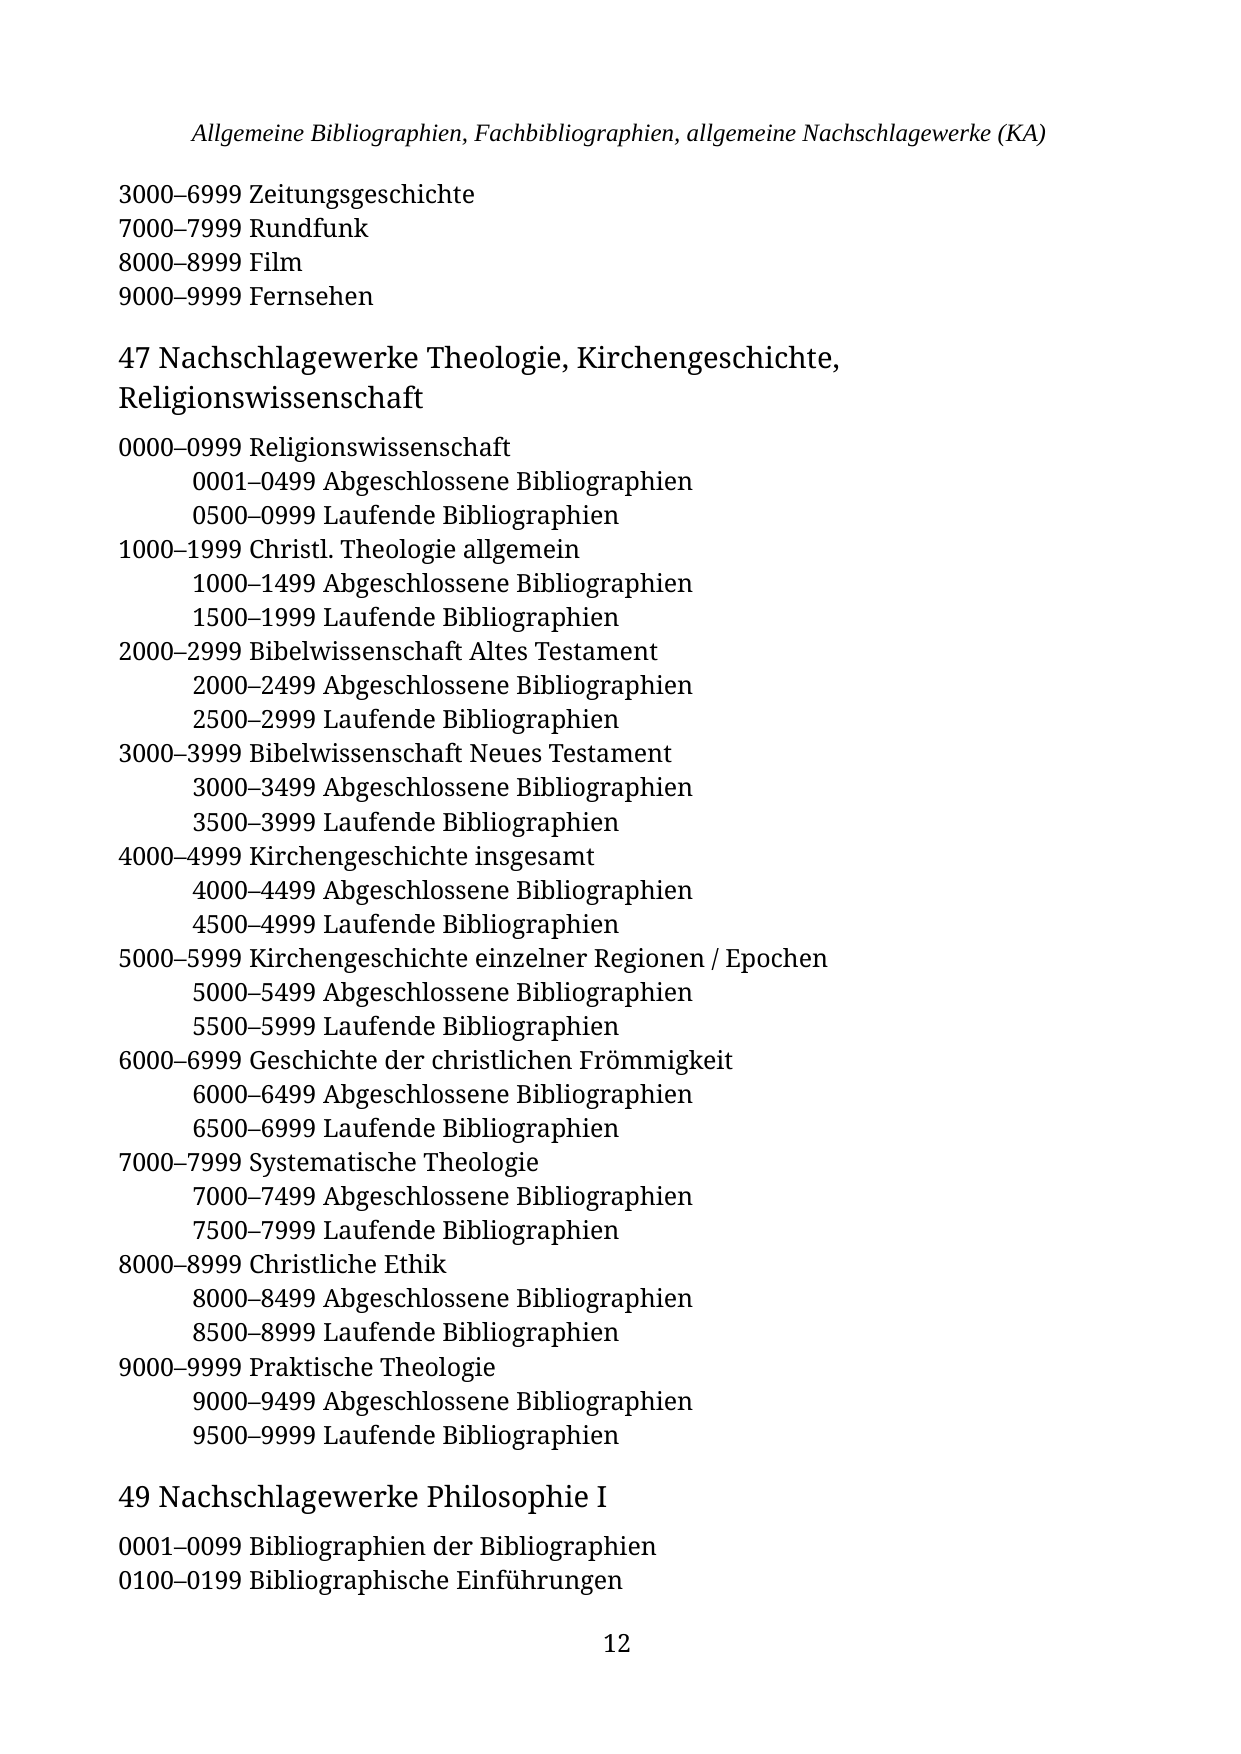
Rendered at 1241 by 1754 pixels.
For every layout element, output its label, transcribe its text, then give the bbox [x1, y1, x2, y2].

text 5000–5499 Abgeschlossene Bibliographien [118, 974, 1122, 1008]
text 0000–0999 Religionswissenschaft [118, 429, 1122, 463]
text 9000–9499 Abgeschlossene Bibliographien [118, 1383, 1122, 1417]
subtitle 47 Nachschlagewerke Theologie, Kirchengeschichte, Religionswissenschaft [118, 338, 1122, 417]
text 5000–5999 Kirchengeschichte einzelner Regionen / Epochen [118, 940, 1122, 974]
text 4000–4499 Abgeschlossene Bibliographien [118, 872, 1122, 906]
text 9000–9999 Fernsehen [118, 278, 1122, 313]
text 1000–1499 Abgeschlossene Bibliographien [118, 566, 1122, 600]
text 3000–3499 Abgeschlossene Bibliographien [118, 770, 1122, 804]
subtitle 49 Nachschlagewerke Philosophie I [118, 1476, 1122, 1516]
text 4000–4999 Kirchengeschichte insgesamt [118, 838, 1122, 872]
text 6000–6999 Geschichte der christlichen Frömmigkeit [118, 1043, 1122, 1077]
text 6500–6999 Laufende Bibliographien [118, 1111, 1122, 1145]
text 7000–7999 Systematische Theologie [118, 1145, 1122, 1179]
text 0500–0999 Laufende Bibliographien [118, 498, 1122, 532]
text 0100–0199 Bibliographische Einführungen [118, 1563, 1122, 1597]
text 0001–0499 Abgeschlossene Bibliographien [118, 463, 1122, 498]
text 8500–8999 Laufende Bibliographien [118, 1315, 1122, 1349]
text 3000–3999 Bibelwissenschaft Neues Testament [118, 736, 1122, 770]
text 2000–2999 Bibelwissenschaft Altes Testament [118, 634, 1122, 668]
text 2500–2999 Laufende Bibliographien [118, 702, 1122, 736]
text 7500–7999 Laufende Bibliographien [118, 1213, 1122, 1247]
text 0001–0099 Bibliographien der Bibliographien [118, 1528, 1122, 1563]
text 9000–9999 Praktische Theologie [118, 1349, 1122, 1383]
text 4500–4999 Laufende Bibliographien [118, 906, 1122, 940]
text 1000–1999 Christl. Theologie allgemein [118, 532, 1122, 566]
text 3500–3999 Laufende Bibliographien [118, 804, 1122, 838]
text 1500–1999 Laufende Bibliographien [118, 600, 1122, 634]
text 7000–7999 Rundfunk [118, 210, 1122, 244]
text 8000–8999 Film [118, 244, 1122, 278]
text 5500–5999 Laufende Bibliographien [118, 1008, 1122, 1043]
text 8000–8499 Abgeschlossene Bibliographien [118, 1281, 1122, 1315]
text 2000–2499 Abgeschlossene Bibliographien [118, 668, 1122, 702]
text 6000–6499 Abgeschlossene Bibliographien [118, 1077, 1122, 1111]
text 8000–8999 Christliche Ethik [118, 1247, 1122, 1281]
text 9500–9999 Laufende Bibliographien [118, 1417, 1122, 1451]
text 7000–7499 Abgeschlossene Bibliographien [118, 1179, 1122, 1213]
text 3000–6999 Zeitungsgeschichte [118, 176, 1122, 210]
